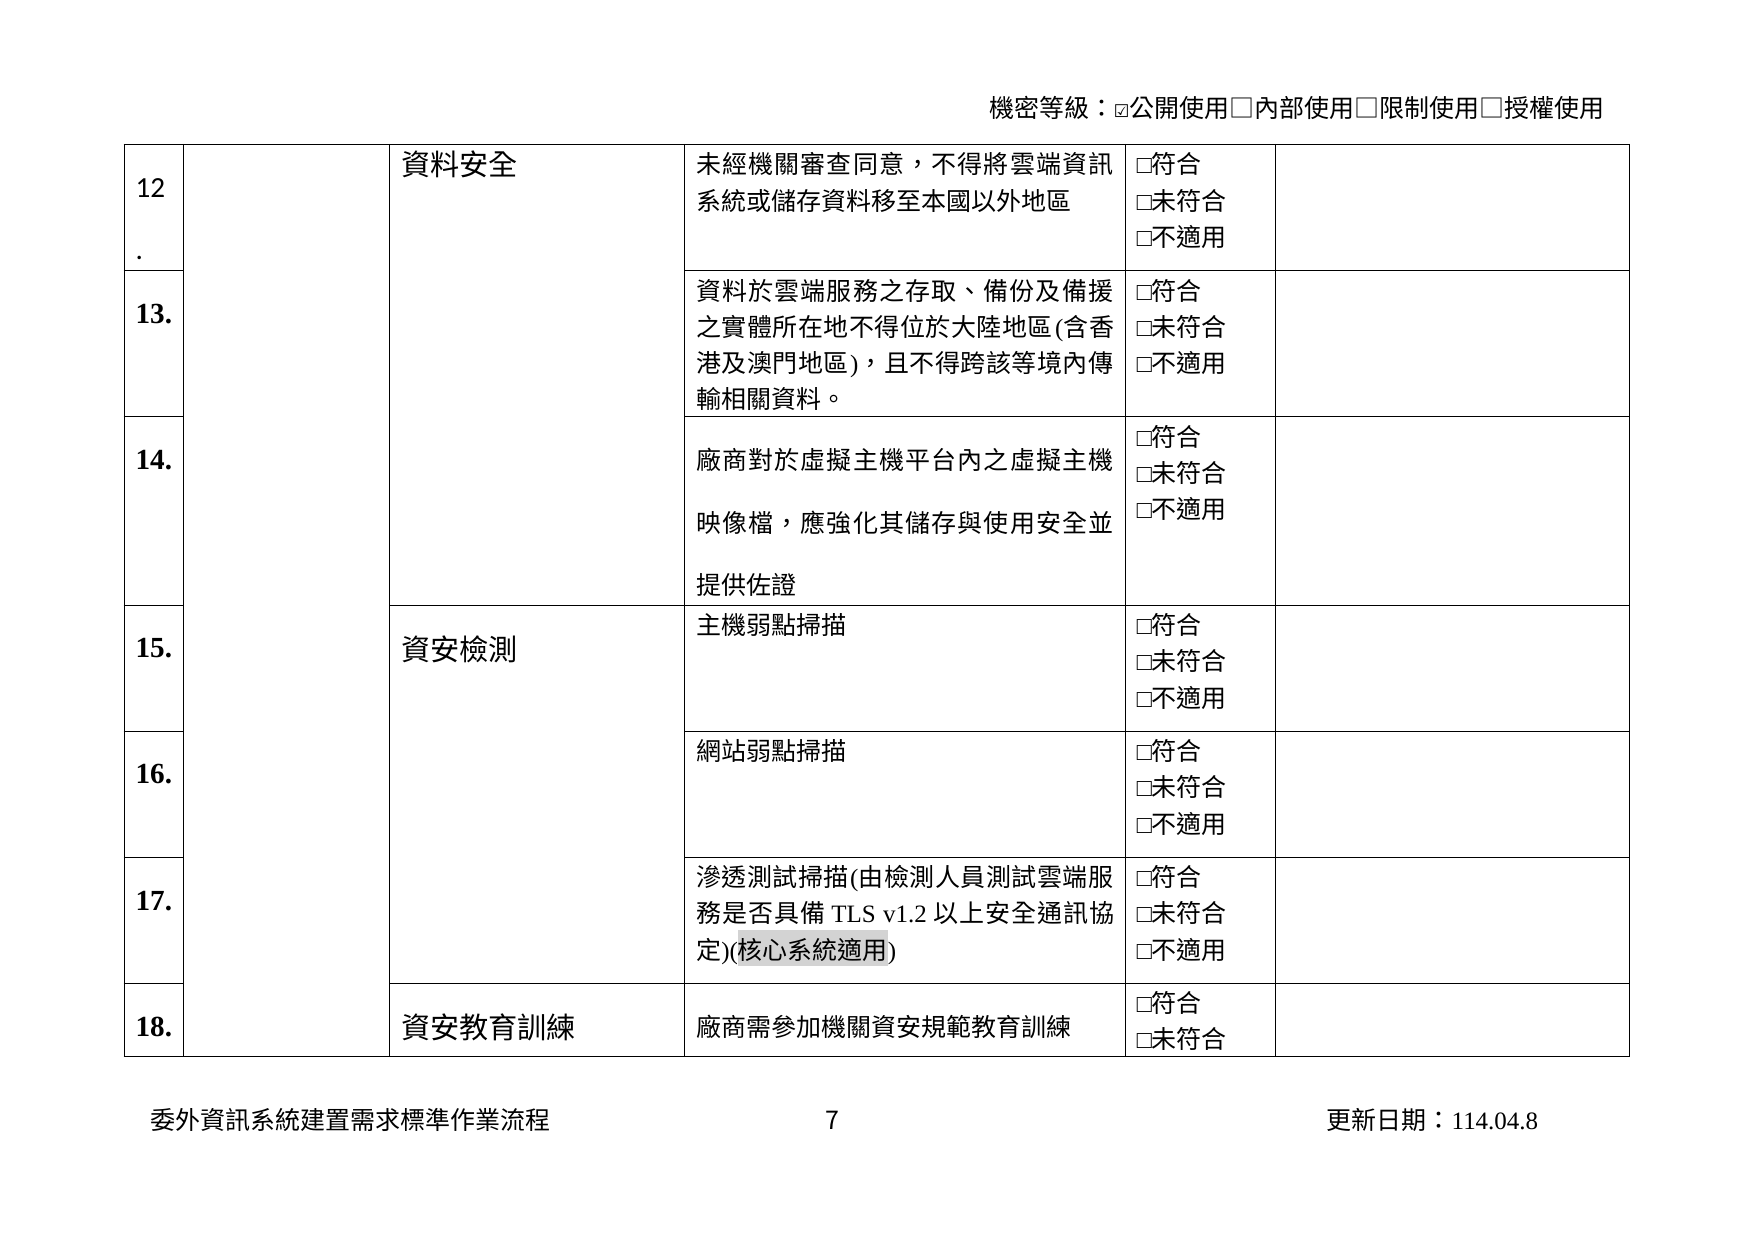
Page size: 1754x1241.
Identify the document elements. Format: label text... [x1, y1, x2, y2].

table_cell 網站弱點掃描 [685, 732, 1125, 857]
table_cell 資安教育訓練 [390, 984, 684, 1056]
table_cell □符合 □未符合 □不適用 [1126, 606, 1275, 731]
table_cell □符合 □未符合 □不適用 [1126, 417, 1275, 604]
table_cell [1276, 271, 1629, 416]
table_cell 主機弱點掃描 [685, 606, 1125, 731]
table_cell □符合 □未符合 □不適用 [1126, 145, 1275, 270]
table_cell [125, 984, 183, 1056]
table_cell □符合 □未符合 [1126, 984, 1275, 1056]
table_cell 資料於雲端服務之存取、備份及備援之實體所在地不得位於大陸地區(含香港及澳門地區)，且不得跨該等境內傳輸相關資料。 [685, 271, 1125, 416]
table_cell [1276, 145, 1629, 270]
table_cell [1276, 417, 1629, 604]
table_cell [125, 606, 183, 731]
table_cell [1276, 858, 1629, 983]
table_cell 滲透測試掃描(由檢測人員測試雲端服務是否具備TLS v1.2以上安全通訊協定)(核心系統適用) [685, 858, 1125, 983]
table_cell 資料安全 [390, 145, 684, 604]
table_cell [1276, 732, 1629, 857]
table_cell [125, 417, 183, 604]
table_cell [1276, 606, 1629, 731]
table_cell [125, 271, 183, 416]
table_cell [125, 732, 183, 857]
table_cell 廠商對於虛擬主機平台內之虛擬主機映像檔，應強化其儲存與使用安全並提供佐證 [685, 417, 1125, 604]
table_cell □符合 □未符合 □不適用 [1126, 271, 1275, 416]
table_cell [125, 858, 183, 983]
table_cell 廠商需參加機關資安規範教育訓練 [685, 984, 1125, 1056]
table_cell [1276, 984, 1629, 1056]
table_cell □符合 □未符合 □不適用 [1126, 858, 1275, 983]
table_cell [125, 145, 183, 270]
table_cell [184, 145, 389, 1056]
table_cell □符合 □未符合 □不適用 [1126, 732, 1275, 857]
table_cell 資安檢測 [390, 606, 684, 983]
table_cell 未經機關審查同意，不得將雲端資訊系統或儲存資料移至本國以外地區 [685, 145, 1125, 270]
